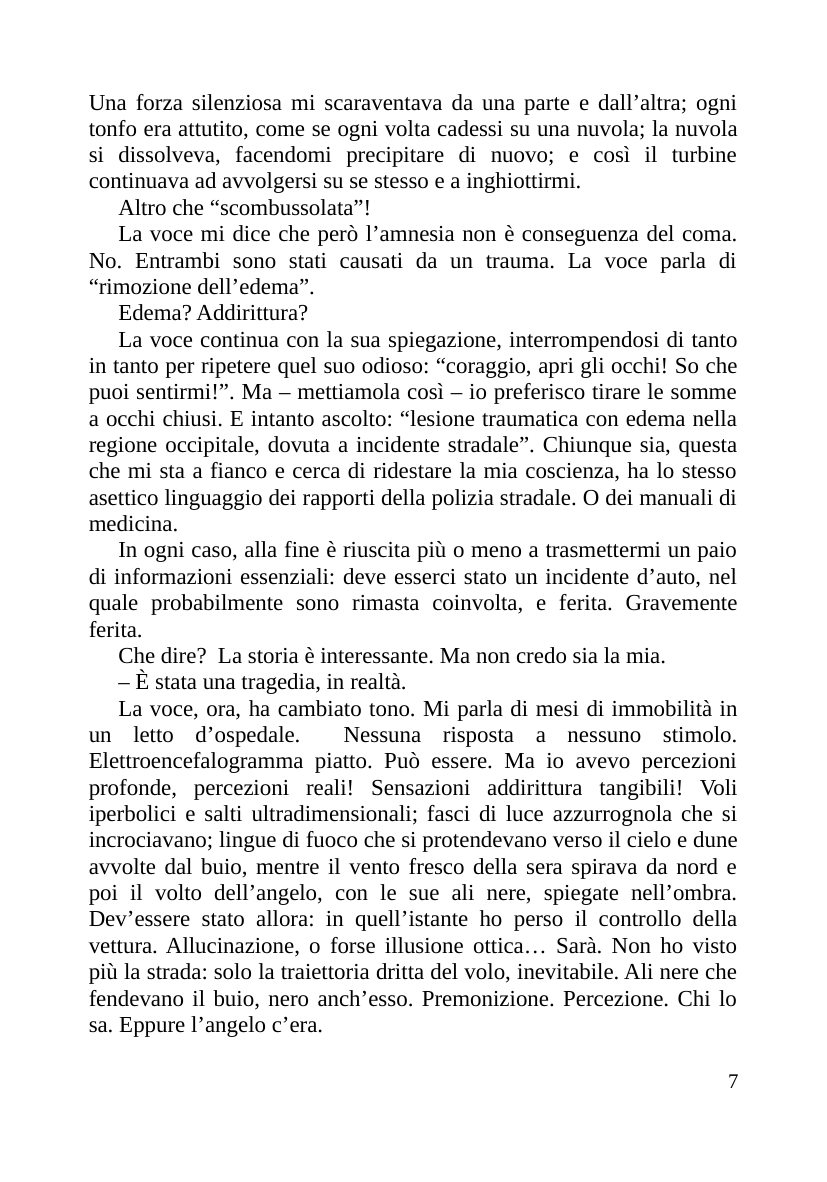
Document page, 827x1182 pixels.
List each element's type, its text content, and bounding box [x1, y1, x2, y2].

text La voce, ora, ha cambiato tono. Mi parla di mesi di immobilità in un letto d’ospedale. Nessuna risposta a nessuno stimolo. Elettroencefalogramma piatto. Può essere. Ma io avevo percezioni profonde, percezioni reali! Sensazioni addirittura tangibili! Voli iperbolici e salti ultradimensionali; fasci di luce azzurrognola che si incrociavano; lingue di fuoco che si protendevano verso il cielo e dune avvolte dal buio, mentre il vento fresco della sera spirava da nord e poi il volto dell’angelo, con le sue ali nere, spiegate nell’ombra. Dev’essere stato allora: in quell’istante ho perso il controllo della vettura. Allucinazione, o forse illusione ottica… Sarà. Non ho visto più la strada: solo la traiettoria dritta del volo, inevitabile. Ali nere che fendevano il buio, nero anch’esso. Premonizione. Percezione. Chi lo sa. Eppure l’angelo c’era. [88, 695, 738, 1037]
text Edema? Addirittura? [88, 299, 738, 326]
text – È stata una tragedia, in realtà. [88, 668, 738, 695]
text Che dire? La storia è interessante. Ma non credo sia la mia. [88, 642, 738, 668]
text La voce continua con la sua spiegazione, interrompendosi di tanto in tanto per ripetere quel suo odioso: “coraggio, apri gli occhi! So che puoi sentirmi!”. Ma – mettiamola così – io preferisco tirare le somme a occhi chiusi. E intanto ascolto: “lesione traumatica con edema nella regione occipitale, dovuta a incidente stradale”. Chiunque sia, questa che mi sta a fianco e cerca di ridestare la mia coscienza, ha lo stesso asettico linguaggio dei rapporti della polizia stradale. O dei manuali di medicina. [88, 326, 738, 537]
text Una forza silenziosa mi scaraventava da una parte e dall’altra; ogni tonfo era attutito, come se ogni volta cadessi su una nuvola; la nuvola si dissolveva, facendomi precipitare di nuovo; e così il turbine continuava ad avvolgersi su se stesso e a inghiottirmi. [88, 88, 738, 194]
text Altro che “scombussolata”! [88, 194, 738, 220]
text La voce mi dice che però l’amnesia non è conseguenza del coma. No. Entrambi sono stati causati da un trauma. La voce parla di “rimozione dell’edema”. [88, 220, 738, 299]
text In ogni caso, alla fine è riuscita più o meno a trasmettermi un paio di informazioni essenziali: deve esserci stato un incidente d’auto, nel quale probabilmente sono rimasta coinvolta, e ferita. Gravemente ferita. [88, 537, 738, 642]
